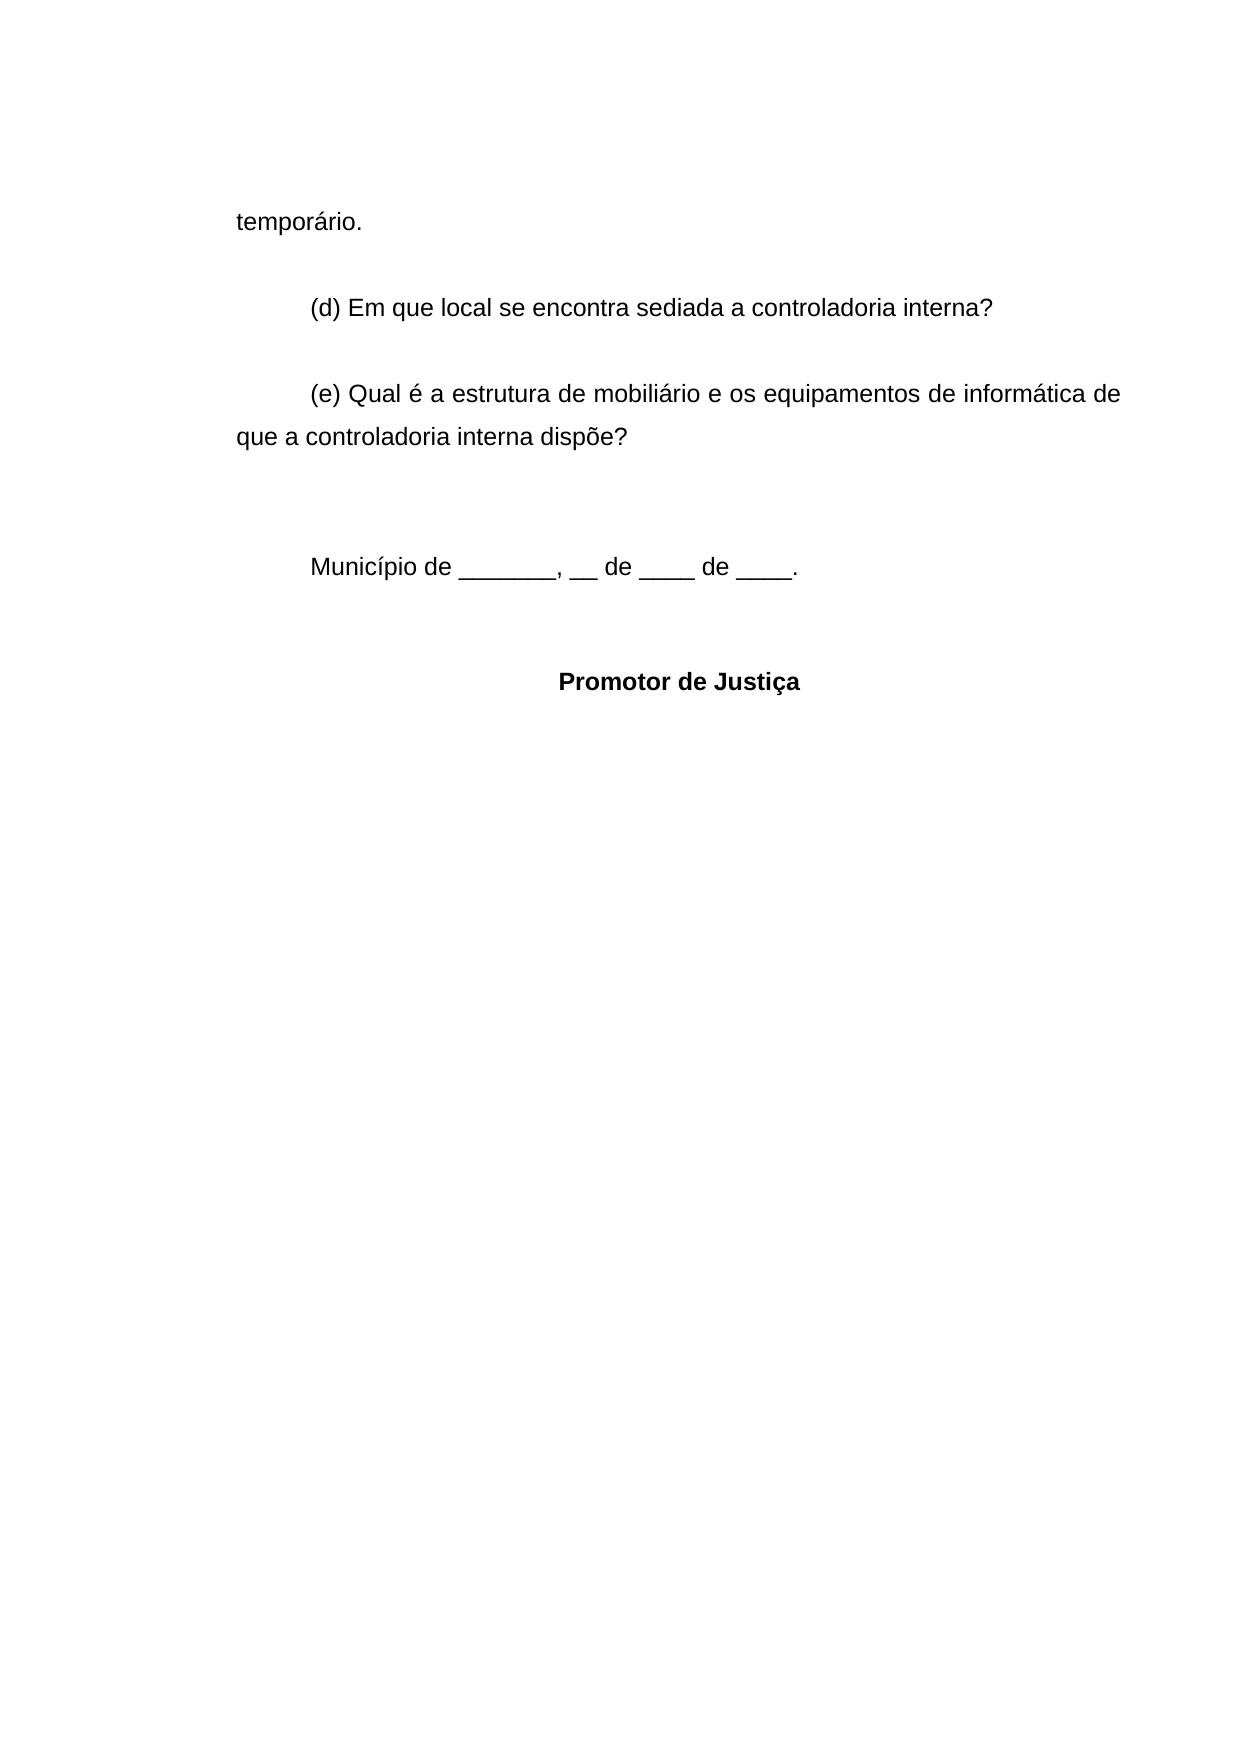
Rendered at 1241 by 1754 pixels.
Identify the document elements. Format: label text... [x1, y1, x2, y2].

text temporário. [236, 207, 1122, 235]
text (e) Qual é a estrutura de mobiliário e os equipamentos de informática de que a controladoria interna dispõe? [236, 379, 1122, 451]
text (d) Em que local se encontra sediada a controladoria interna? [236, 293, 1122, 322]
text Município de _______, __ de ____ de ____. [236, 552, 1122, 580]
text Promotor de Justiça [236, 667, 1122, 695]
